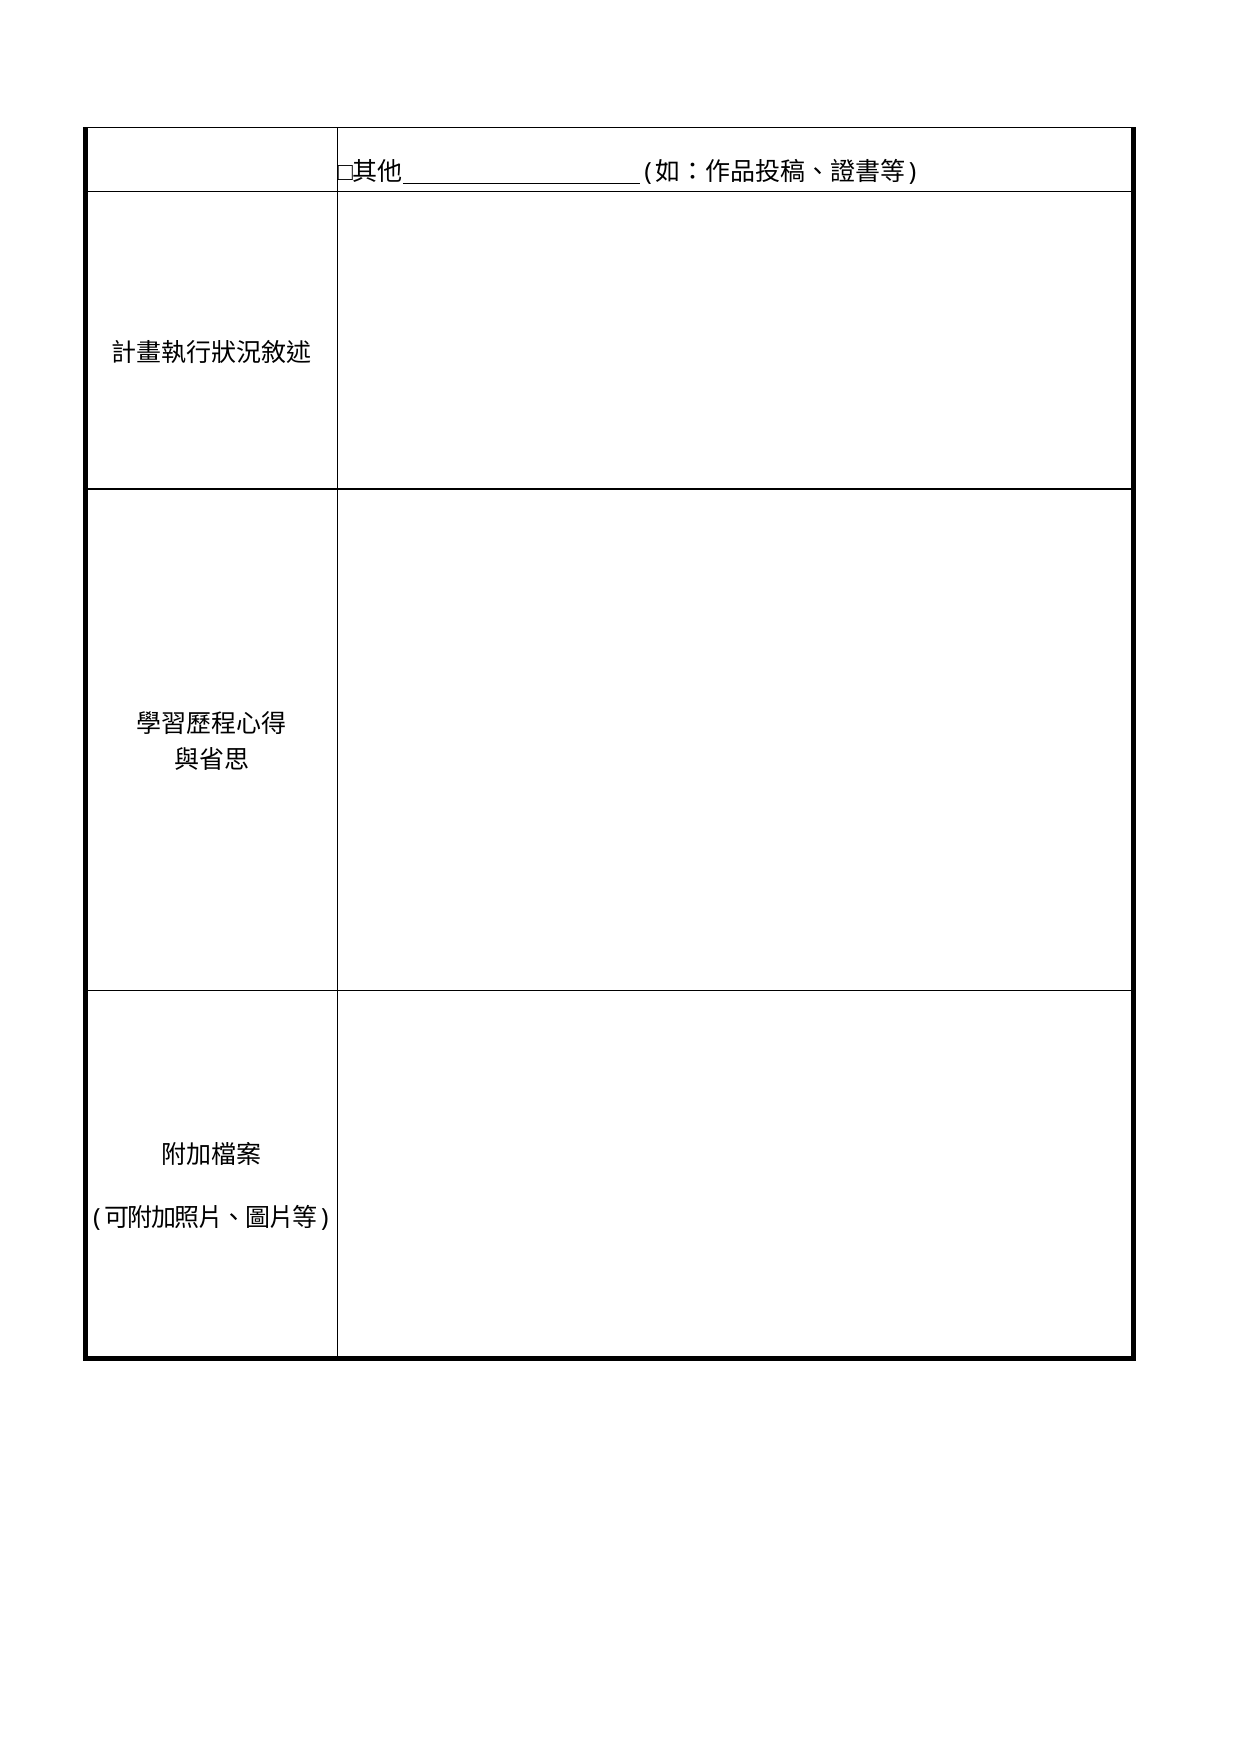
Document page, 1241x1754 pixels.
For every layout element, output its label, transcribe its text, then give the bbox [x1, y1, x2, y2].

table_cell [338, 192, 1131, 488]
table_cell [88, 128, 337, 191]
table_cell □其他 (如：作品投稿、證書等) [338, 128, 1131, 191]
table_cell 學習歷程心得 與省思 [88, 490, 337, 990]
table_cell [338, 490, 1131, 990]
table_cell [338, 991, 1131, 1356]
table_cell 計畫執行狀況敘述 [88, 192, 337, 488]
table_cell 附加檔案 (可附加照片、圖片等) [88, 991, 337, 1356]
